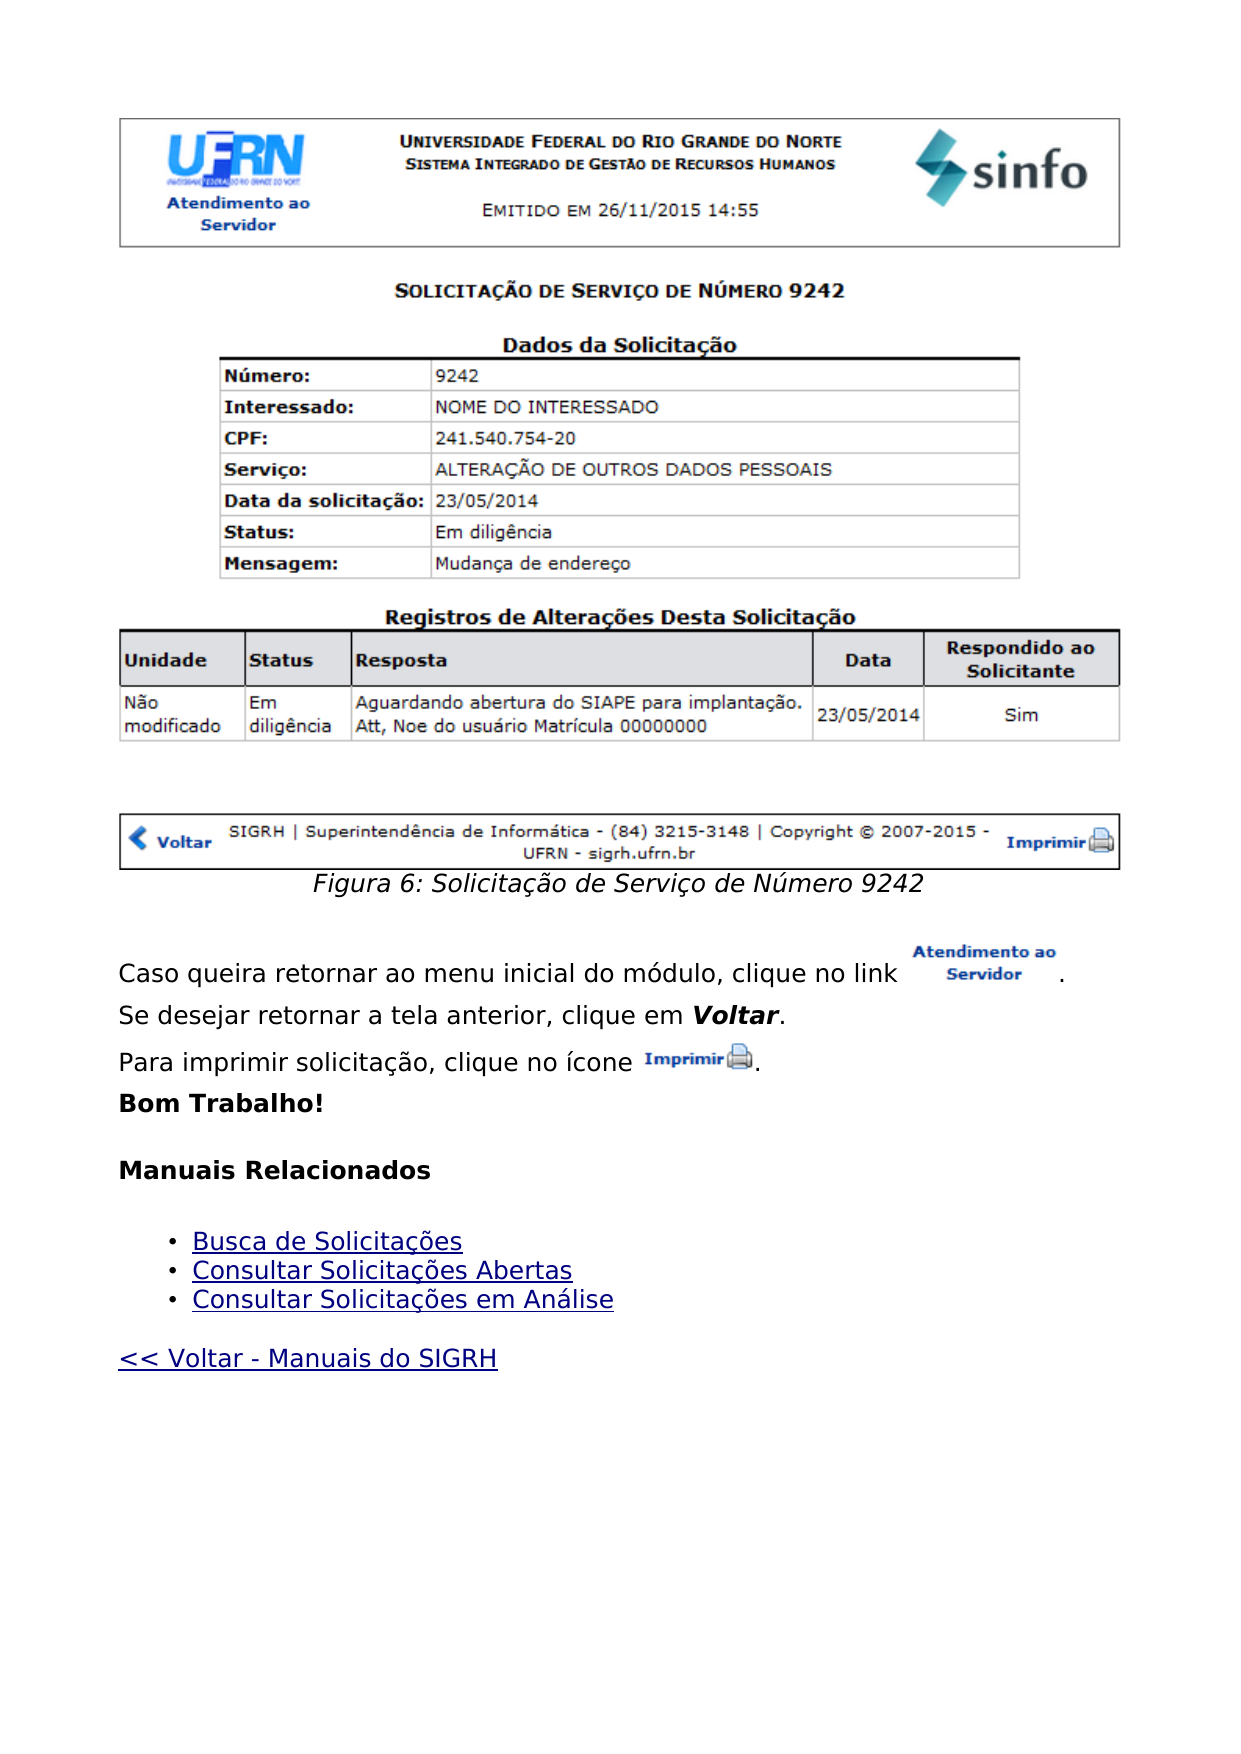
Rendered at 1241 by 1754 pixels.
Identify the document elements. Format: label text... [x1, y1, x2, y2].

text << Voltar - Manuais do SIGRH [118, 1344, 1122, 1373]
text Para imprimir solicitação, clique no ícone . [118, 1043, 1122, 1077]
text Bom Trabalho! [118, 1089, 1122, 1118]
list Busca de Solicitações [177, 1227, 1122, 1256]
picture [118, 118, 1122, 870]
subtitle Manuais Relacionados [118, 1156, 1122, 1185]
picture [906, 940, 1058, 983]
list Consultar Solicitações em Análise [177, 1286, 1122, 1315]
list Consultar Solicitações Abertas [177, 1256, 1122, 1286]
text Figura 6: Solicitação de Serviço de Número 9242 [118, 870, 1122, 899]
picture [641, 1042, 754, 1071]
text Caso queira retornar ao menu inicial do módulo, clique no link . [118, 941, 1122, 989]
text Se desejar retornar a tela anterior, clique em Voltar. [118, 1001, 1122, 1030]
